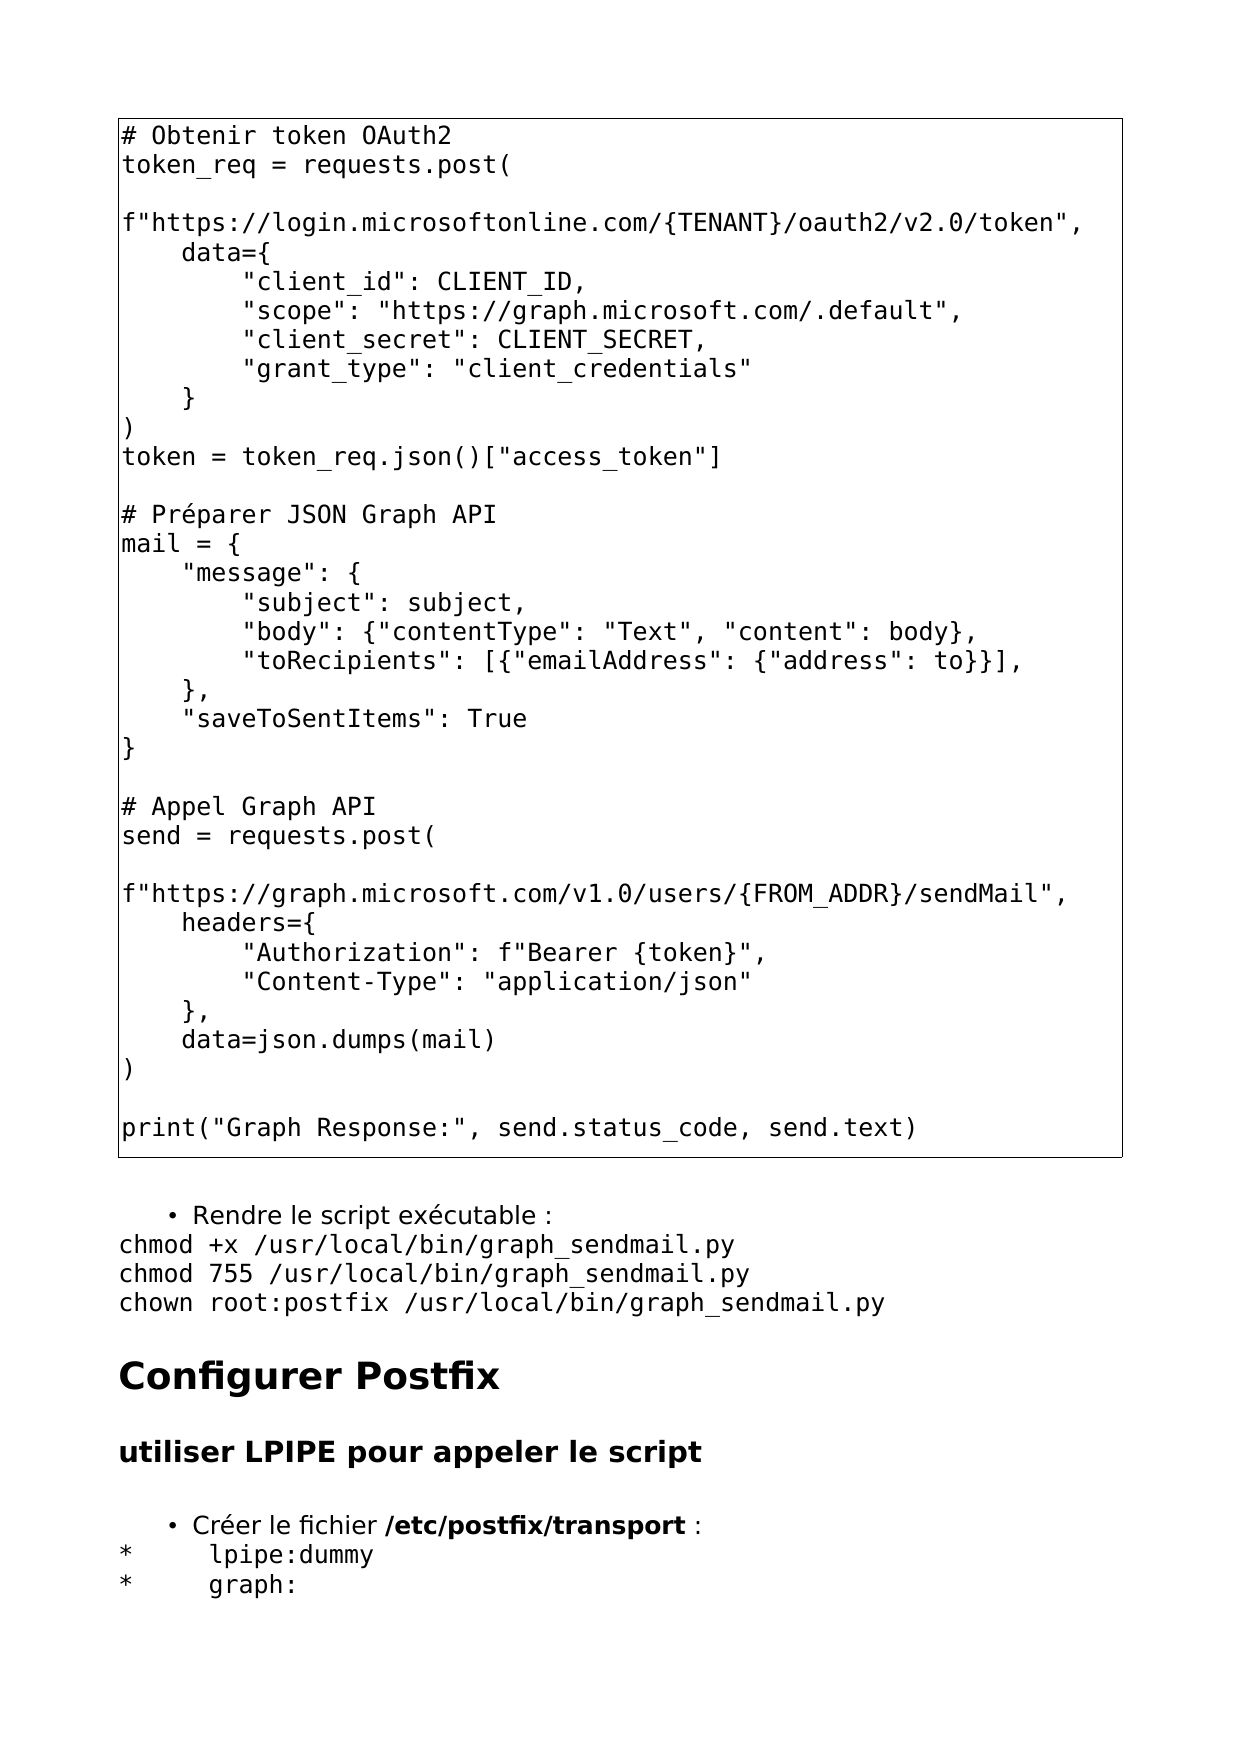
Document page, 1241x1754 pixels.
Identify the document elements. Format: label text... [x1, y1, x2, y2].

table_header # Obtenir token OAuth2 token_req = requests.post( f"https://login.microsoftonline.com/{TENANT}/oauth2/v2.0/token", data={ "client_id": CLIENT_ID, "scope": "https://graph.microsoft.com/.default", "client_secret": CLIENT_SECRET, "grant_type": "client_credentials" } ) token = token_req.json()["access_token"] # Préparer JSON Graph API mail = { "message": { "subject": subject, "body": {"contentType": "Text", "content": body}, "toRecipients": [{"emailAddress": {"address": to}}], }, "saveToSentItems": True } # Appel Graph API send = requests.post( f"https://graph.microsoft.com/v1.0/users/{FROM_ADDR}/sendMail", headers={ "Authorization": f"Bearer {token}", "Content-Type": "application/json" }, data=json.dumps(mail) ) print("Graph Response:", send.status_code, send.text) [119, 119, 1122, 1157]
subtitle Configurer Postfix [118, 1354, 1122, 1398]
list Rendre le script exécutable : [177, 1201, 1122, 1230]
text * lpipe:dummy * graph: [118, 1541, 1122, 1599]
list Créer le fichier /etc/postfix/transport : [177, 1512, 1122, 1541]
text chmod +x /usr/local/bin/graph_sendmail.py chmod 755 /usr/local/bin/graph_sendmail.py chown root:postfix /usr/local/bin/graph_sendmail.py [118, 1230, 1122, 1318]
subtitle utiliser LPIPE pour appeler le script [118, 1436, 1122, 1469]
